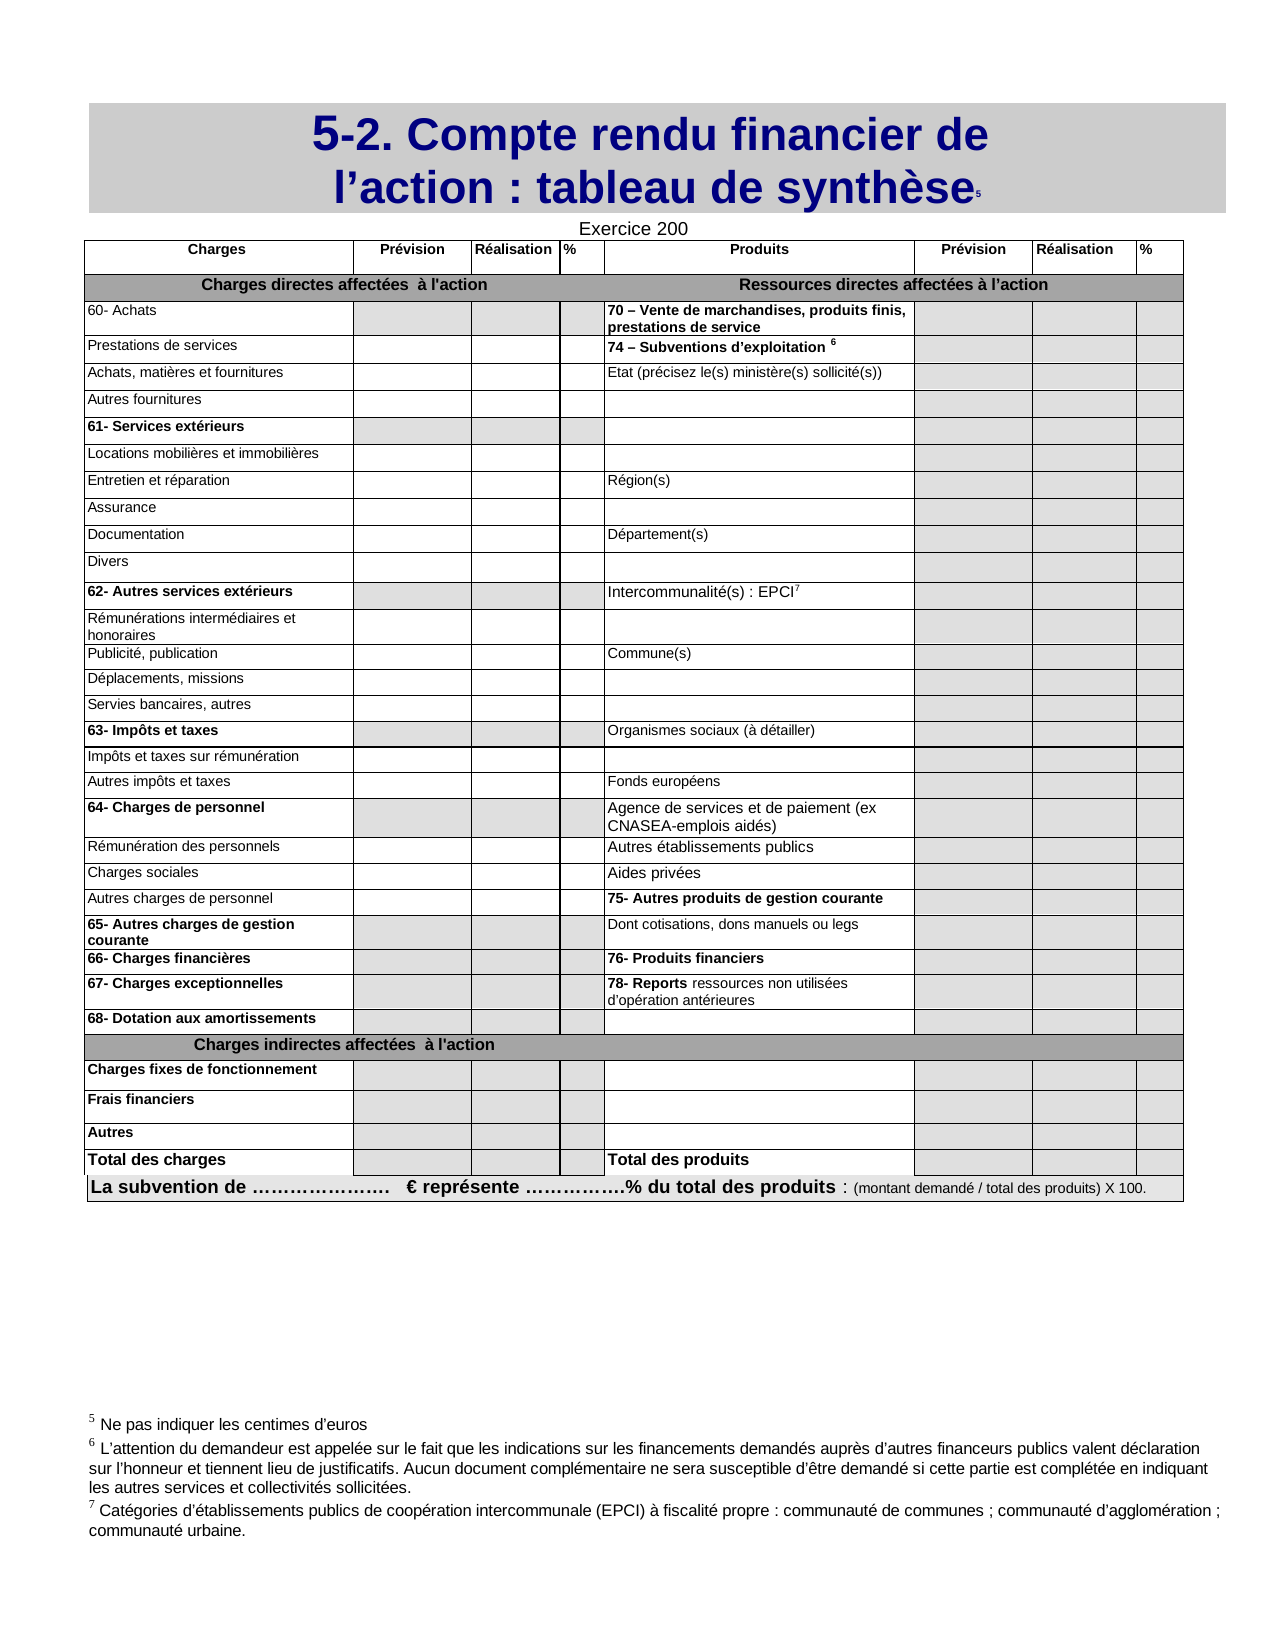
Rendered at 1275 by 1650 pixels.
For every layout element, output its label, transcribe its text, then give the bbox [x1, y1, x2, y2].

table_header Produits [605, 241, 914, 274]
table_cell Total des charges [85, 1150, 353, 1175]
table_cell Charges indirectes affectées à l'action [85, 1035, 604, 1060]
table_cell Déplacements, missions [85, 670, 353, 695]
table_cell 70 – Vente de marchandises, produits finis, prestations de service [605, 302, 914, 335]
table_cell [472, 975, 559, 1008]
table_cell [472, 418, 559, 444]
table_cell [472, 336, 559, 362]
table_cell [472, 472, 559, 498]
table_cell [1137, 472, 1183, 498]
table_cell Département(s) [605, 526, 914, 552]
table_cell [354, 391, 471, 417]
table_cell 62- Autres services extérieurs [85, 583, 353, 609]
table_cell [561, 864, 604, 889]
table_cell [1137, 838, 1183, 863]
table_header Charges [85, 241, 353, 274]
table_cell [354, 1061, 471, 1090]
table_cell Total des produits [605, 1150, 914, 1175]
table_cell [472, 364, 559, 389]
table_cell 74 – Subventions d’exploitation [605, 336, 914, 362]
table_cell [561, 1150, 604, 1175]
table_cell [561, 364, 604, 389]
table_cell [354, 499, 471, 525]
table_cell [605, 553, 914, 582]
table_cell [561, 336, 604, 362]
table_cell [915, 336, 1032, 362]
table_cell Assurance [85, 499, 353, 525]
table_cell [561, 391, 604, 417]
table_cell [561, 975, 604, 1008]
table_cell [915, 838, 1032, 863]
table_cell [1137, 364, 1183, 389]
table_cell [354, 445, 471, 471]
table_cell [1033, 696, 1136, 721]
table_cell [472, 670, 559, 695]
table_cell Autres impôts et taxes [85, 773, 353, 798]
table_cell [561, 610, 604, 643]
table_cell [472, 302, 559, 335]
table_cell [1033, 916, 1136, 949]
table_cell [1033, 418, 1136, 444]
table_cell [472, 499, 559, 525]
table_cell [915, 645, 1032, 669]
table_cell 63- Impôts et taxes [85, 722, 353, 746]
table_header % [561, 241, 604, 274]
table_cell [1137, 670, 1183, 695]
table_cell [1033, 799, 1136, 837]
table_cell [561, 890, 604, 914]
table_cell 66- Charges financières [85, 950, 353, 974]
table_cell Organismes sociaux (à détailler) [605, 722, 914, 746]
table_cell [354, 553, 471, 582]
table_cell [561, 553, 604, 582]
table_cell [472, 1061, 559, 1090]
table_cell [1033, 975, 1136, 1008]
table_cell [1137, 722, 1183, 746]
table_cell 75- Autres produits de gestion courante [605, 890, 914, 914]
table_cell [354, 526, 471, 552]
table_cell [605, 1010, 914, 1034]
table_cell [1137, 975, 1183, 1008]
table_cell [472, 890, 559, 914]
table_cell Autres charges de personnel [85, 890, 353, 914]
table_cell [354, 610, 471, 643]
table_cell [1137, 336, 1183, 362]
table_cell [1033, 748, 1136, 772]
table_cell [354, 975, 471, 1008]
table_cell [354, 799, 471, 837]
table_cell [605, 1061, 914, 1090]
table_cell [605, 418, 914, 444]
table_cell [605, 696, 914, 721]
table_cell [472, 773, 559, 798]
table_cell [561, 950, 604, 974]
table_cell Agence de services et de paiement (ex CNASEA-emplois aidés) [605, 799, 914, 837]
table_cell [1137, 748, 1183, 772]
table_cell Autres fournitures [85, 391, 353, 417]
table_cell 61- Services extérieurs [85, 418, 353, 444]
table_cell [915, 553, 1032, 582]
table_cell [1137, 499, 1183, 525]
table_cell [354, 1010, 471, 1034]
table_cell [1137, 864, 1183, 889]
table_cell [561, 583, 604, 609]
table_cell [605, 1124, 914, 1149]
table_cell Charges directes affectées à l'action [85, 275, 604, 301]
table_cell [354, 864, 471, 889]
table_cell Charges fixes de fonctionnement [85, 1061, 353, 1090]
table_cell [915, 302, 1032, 335]
table_cell [1033, 499, 1136, 525]
table_cell [915, 499, 1032, 525]
table_cell [472, 1124, 559, 1149]
text 5-2. Compte rendu financier de [89, 103, 1226, 160]
table_cell [561, 1124, 604, 1149]
table_cell Entretien et réparation [85, 472, 353, 498]
table_cell [1137, 526, 1183, 552]
table_cell [915, 610, 1032, 643]
table_cell [915, 1010, 1032, 1034]
table_cell [1137, 645, 1183, 669]
table_cell [354, 1124, 471, 1149]
table_cell [561, 472, 604, 498]
table_cell [1137, 445, 1183, 471]
table_cell [915, 696, 1032, 721]
table_cell [915, 748, 1032, 772]
table_cell Dont cotisations, dons manuels ou legs [605, 916, 914, 949]
table_cell [915, 890, 1032, 914]
table_cell [915, 1061, 1032, 1090]
table_cell [561, 526, 604, 552]
table_cell 65- Autres charges de gestion courante [85, 916, 353, 949]
table_cell [1137, 553, 1183, 582]
table_cell [1033, 302, 1136, 335]
table_cell [605, 748, 914, 772]
table_cell [915, 950, 1032, 974]
table_cell [1137, 391, 1183, 417]
table_cell [354, 838, 471, 863]
table_cell [561, 838, 604, 863]
table_cell Fonds européens [605, 773, 914, 798]
table_cell Rémunérations intermédiaires et honoraires [85, 610, 353, 643]
table_cell Région(s) [605, 472, 914, 498]
table_cell [561, 748, 604, 772]
table_cell [1033, 336, 1136, 362]
table_cell [472, 553, 559, 582]
table_cell [1137, 1010, 1183, 1034]
table_cell [354, 950, 471, 974]
table_cell [1033, 838, 1136, 863]
table_cell [1137, 890, 1183, 914]
table_cell [561, 916, 604, 949]
table_cell [354, 722, 471, 746]
table_cell 60- Achats [85, 302, 353, 335]
table_cell Intercommunalité(s) : EPCI [605, 583, 914, 609]
table_cell [1033, 1091, 1136, 1123]
table_cell [354, 472, 471, 498]
table_cell [915, 364, 1032, 389]
table_cell [915, 1124, 1032, 1149]
table_cell La subvention de …………………. € représente …………….% du total des produits : (montant demandé / total des produits) X 100. [88, 1175, 1183, 1201]
table_cell [472, 722, 559, 746]
table_cell [915, 583, 1032, 609]
table_cell [1137, 916, 1183, 949]
table_cell [354, 645, 471, 669]
table_cell [472, 838, 559, 863]
table_cell [915, 916, 1032, 949]
table_cell [354, 748, 471, 772]
table_cell [354, 773, 471, 798]
table_cell [1033, 1010, 1136, 1034]
table_cell [1137, 1091, 1183, 1123]
table_cell [1033, 1150, 1136, 1175]
table_cell [472, 799, 559, 837]
table_cell [472, 1150, 559, 1175]
table_cell [561, 696, 604, 721]
table_cell [472, 864, 559, 889]
table_cell [1137, 1124, 1183, 1149]
table_cell [561, 722, 604, 746]
table_cell [915, 445, 1032, 471]
table_cell [915, 418, 1032, 444]
table_cell [561, 1010, 604, 1034]
table_cell [561, 302, 604, 335]
table_cell 68- Dotation aux amortissements [85, 1010, 353, 1034]
table_header Réalisation [472, 241, 559, 274]
table_cell [915, 391, 1032, 417]
table_cell [354, 696, 471, 721]
table_cell [1033, 391, 1136, 417]
table_cell [1033, 472, 1136, 498]
table_cell [1137, 696, 1183, 721]
table_cell [354, 302, 471, 335]
table_cell Frais financiers [85, 1091, 353, 1123]
table_cell [561, 645, 604, 669]
table_cell [1033, 773, 1136, 798]
table_cell [915, 1150, 1032, 1175]
table_cell [1033, 950, 1136, 974]
table_cell Ressources directes affectées à l’action [604, 275, 1183, 301]
table_cell [354, 364, 471, 389]
text Ne pas indiquer les centimes d’euros [89, 1411, 1226, 1435]
table_cell Etat (précisez le(s) ministère(s) sollicité(s)) [605, 364, 914, 389]
table_header % [1137, 241, 1183, 274]
table_cell [1033, 670, 1136, 695]
table_cell [605, 670, 914, 695]
text l’action : tableau de synthèse [89, 160, 1226, 213]
table_cell [1137, 773, 1183, 798]
table_cell [604, 1035, 1183, 1060]
table_cell Charges sociales [85, 864, 353, 889]
table_cell [1137, 1150, 1183, 1175]
table_cell 76- Produits financiers [605, 950, 914, 974]
table_cell Impôts et taxes sur rémunération [85, 748, 353, 772]
table_cell [605, 445, 914, 471]
table_cell [472, 950, 559, 974]
table_cell [354, 583, 471, 609]
table_header Prévision [354, 241, 471, 274]
table_cell [472, 1010, 559, 1034]
table_cell [472, 526, 559, 552]
table_cell Prestations de services [85, 336, 353, 362]
table_cell 78- Reports ressources non utilisées d’opération antérieures [605, 975, 914, 1008]
table_cell [1033, 1124, 1136, 1149]
table_cell Achats, matières et fournitures [85, 364, 353, 389]
table_cell [1137, 799, 1183, 837]
table_cell Divers [85, 553, 353, 582]
table_cell [561, 773, 604, 798]
table_cell [1033, 610, 1136, 643]
table_cell [915, 722, 1032, 746]
table_cell [561, 418, 604, 444]
table_cell [915, 799, 1032, 837]
table_cell [561, 670, 604, 695]
table_cell Publicité, publication [85, 645, 353, 669]
table_cell [1137, 418, 1183, 444]
table_cell [472, 610, 559, 643]
table_cell [915, 773, 1032, 798]
table_cell [605, 610, 914, 643]
text Exercice 200 [89, 213, 1226, 240]
table_cell [1137, 302, 1183, 335]
table_cell [354, 336, 471, 362]
table_cell [1033, 583, 1136, 609]
table_cell [1033, 526, 1136, 552]
table_cell [605, 391, 914, 417]
table_cell [561, 1061, 604, 1090]
table_cell [561, 445, 604, 471]
table_cell [915, 864, 1032, 889]
table_cell [1137, 583, 1183, 609]
table_cell Autres [85, 1124, 353, 1149]
table_cell [1033, 864, 1136, 889]
table_cell [915, 526, 1032, 552]
table_cell [354, 1150, 471, 1175]
table_cell [1033, 1061, 1136, 1090]
table_cell [472, 645, 559, 669]
table_cell [1033, 645, 1136, 669]
table_cell [1033, 553, 1136, 582]
table_cell [354, 670, 471, 695]
table_cell Locations mobilières et immobilières [85, 445, 353, 471]
table_cell [1033, 722, 1136, 746]
table_cell [472, 1091, 559, 1123]
table_cell [1033, 364, 1136, 389]
table_cell [1137, 1061, 1183, 1090]
table_cell [354, 916, 471, 949]
table_cell [354, 418, 471, 444]
table_cell [472, 583, 559, 609]
table_cell Commune(s) [605, 645, 914, 669]
table_cell 67- Charges exceptionnelles [85, 975, 353, 1008]
table_cell [472, 916, 559, 949]
table_cell Documentation [85, 526, 353, 552]
table_cell Servies bancaires, autres [85, 696, 353, 721]
table_cell Rémunération des personnels [85, 838, 353, 863]
table_cell [605, 1091, 914, 1123]
table_cell [354, 890, 471, 914]
table_cell [1137, 610, 1183, 643]
table_cell [354, 1091, 471, 1123]
table_cell [472, 696, 559, 721]
table_cell [915, 1091, 1032, 1123]
table_cell [1033, 890, 1136, 914]
table_cell Aides privées [605, 864, 914, 889]
table_cell [605, 499, 914, 525]
table_header Prévision [915, 241, 1032, 274]
table_cell [561, 799, 604, 837]
table_cell [561, 499, 604, 525]
table_cell [915, 670, 1032, 695]
table_cell [915, 472, 1032, 498]
table_cell [472, 445, 559, 471]
table_cell [472, 391, 559, 417]
table_cell 64- Charges de personnel [85, 799, 353, 837]
table_header Réalisation [1033, 241, 1136, 274]
table_cell Autres établissements publics [605, 838, 914, 863]
table_cell [1033, 445, 1136, 471]
table_cell [472, 748, 559, 772]
table_cell [915, 975, 1032, 1008]
table_cell [1137, 950, 1183, 974]
table_cell [561, 1091, 604, 1123]
